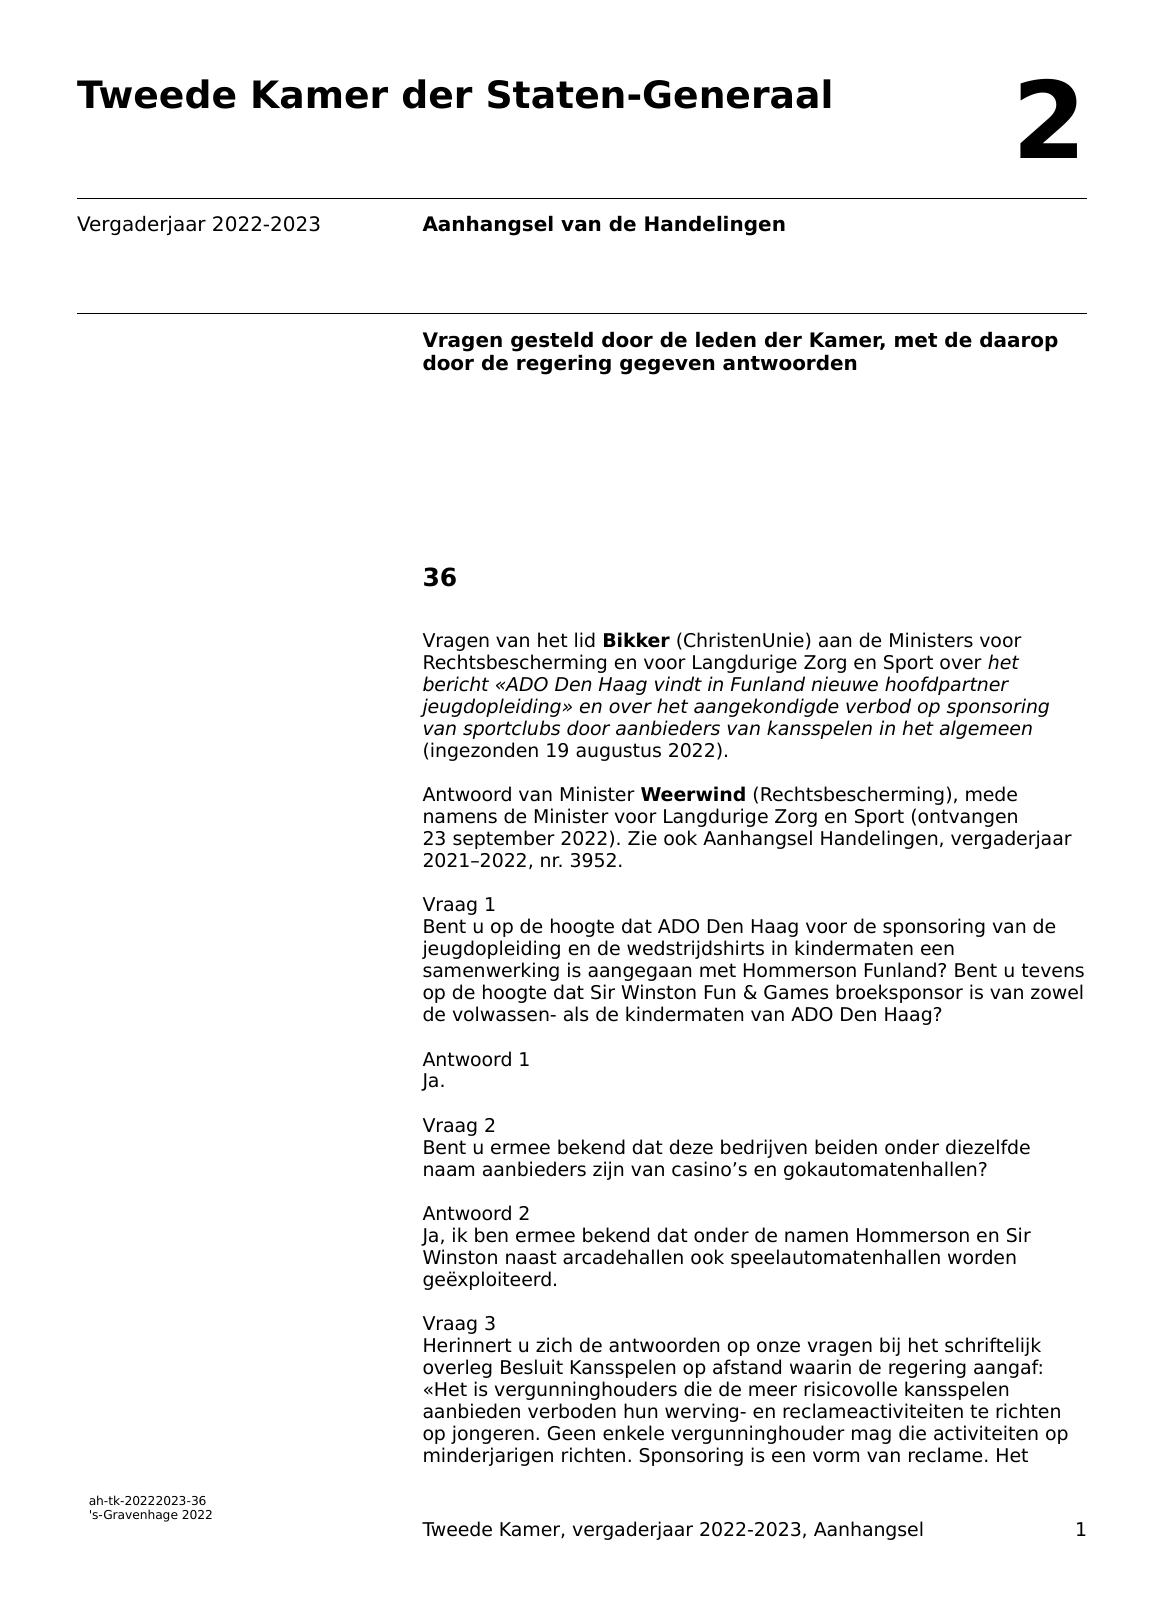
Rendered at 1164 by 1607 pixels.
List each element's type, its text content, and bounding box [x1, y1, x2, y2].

text Bent u op de hoogte dat ADO Den Haag voor de sponsoring van de jeugdopleiding en de wedstrijdshirts in kindermaten een samenwerking is aangegaan met Hommerson Funland? Bent u tevens op de hoogte dat Sir Winston Fun & Games broeksponsor is van zowel de volwassen- als de kindermaten van ADO Den Haag? [422, 916, 1087, 1026]
text Antwoord 2 [422, 1203, 1087, 1225]
text Vraag 1 [422, 894, 1087, 916]
table_cell Aanhangsel van de Handelingen [422, 199, 1087, 313]
text Vraag 3 [422, 1313, 1087, 1335]
text Herinnert u zich de antwoorden op onze vragen bij het schriftelijk overleg Besluit Kansspelen op afstand waarin de regering aangaf: «Het is vergunninghouders die de meer risicovolle kansspelen aanbieden verboden hun werving- en reclameactiviteiten te richten op jongeren. Geen enkele vergunninghouder mag die activiteiten op minderjarigen richten. Sponsoring is een vorm van reclame. Het [422, 1335, 1087, 1467]
text Antwoord van Minister Weerwind (Rechtsbescherming), mede namens de Minister voor Langdurige Zorg en Sport (ontvangen 23 september 2022). Zie ook Aanhangsel Handelingen, vergaderjaar 2021–2022, nr. 3952. [422, 784, 1087, 872]
text Vraag 2 [422, 1114, 1087, 1137]
text Vragen van het lid Bikker (ChristenUnie) aan de Ministers voor Rechtsbescherming en voor Langdurige Zorg en Sport over het bericht «ADO Den Haag vindt in Funland nieuwe hoofdpartner jeugdopleiding» en over het aangekondigde verbod op sponsoring van sportclubs door aanbieders van kansspelen in het algemeen (ingezonden 19 augustus 2022). [422, 630, 1087, 762]
table_cell Vragen gesteld door de leden der Kamer, met de daarop door de regering gegeven antwoorden [422, 314, 1087, 375]
table_header Tweede Kamer der Staten-Generaal [77, 59, 886, 198]
text 's-Gravenhage 2022 [88, 1508, 323, 1522]
text ah-tk-20222023-36 [88, 1494, 323, 1508]
text Ja. [422, 1070, 1087, 1092]
table_header 2 [886, 59, 1087, 198]
text Ja, ik ben ermee bekend dat onder de namen Hommerson en Sir Winston naast arcadehallen ook speelautomatenhallen worden geëxploiteerd. [422, 1225, 1087, 1291]
text Antwoord 1 [422, 1048, 1087, 1070]
text Bent u ermee bekend dat deze bedrijven beiden onder diezelfde naam aanbieders zijn van casino’s en gokautomatenhallen? [422, 1137, 1087, 1181]
table_cell Vergaderjaar 2022-2023 [77, 199, 422, 313]
table_cell [77, 314, 422, 375]
text 36 [422, 563, 1087, 592]
